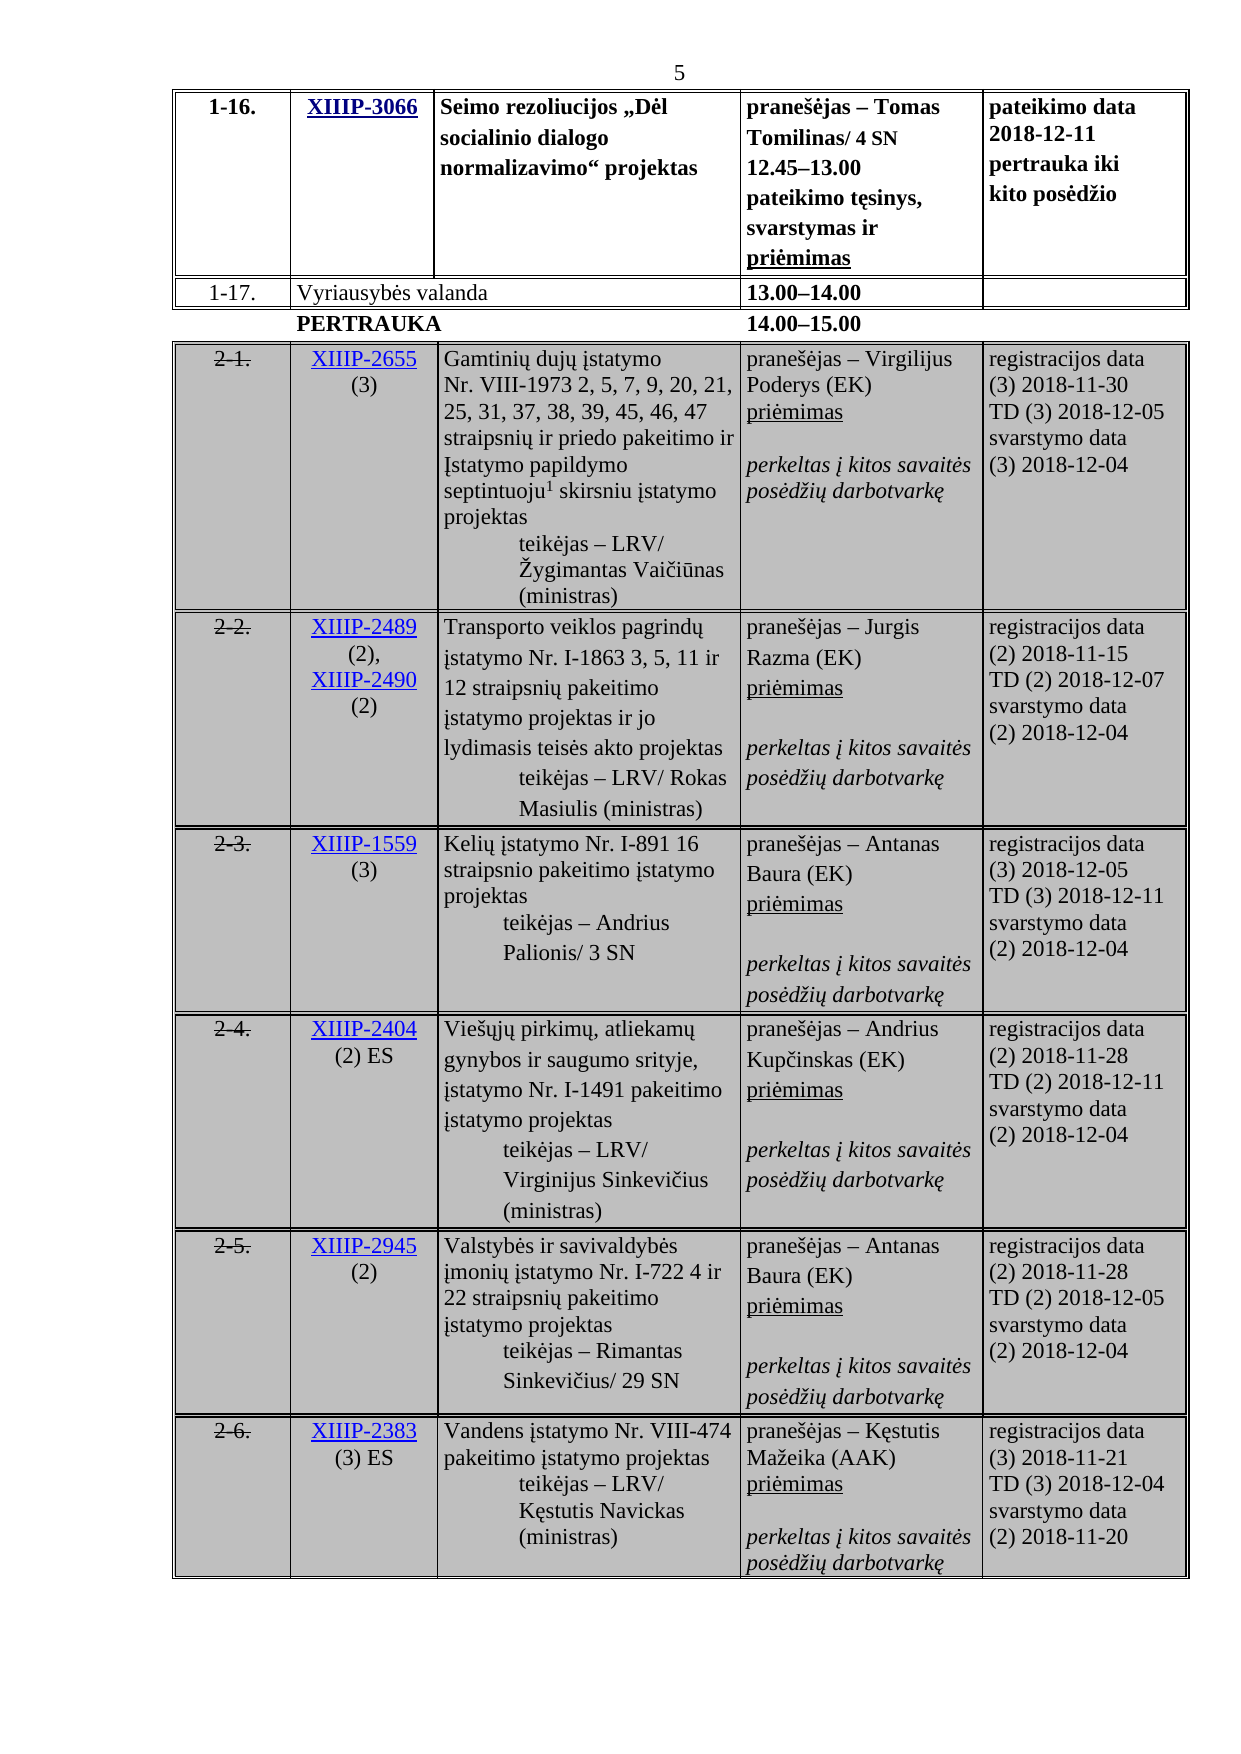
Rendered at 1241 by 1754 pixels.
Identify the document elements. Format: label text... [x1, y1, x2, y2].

table_cell 2-6. [176, 1418, 290, 1576]
table_cell Vyriausybės valanda [291, 279, 740, 306]
table_cell registracijos data (3) 2018-11-21 TD (3) 2018-12-04 svarstymo data (2) 2018-11-20 [983, 1418, 1185, 1576]
table_cell [984, 279, 1185, 306]
table_cell XIIIP-2945 (2) [291, 1232, 437, 1413]
table_cell XIIIP-2383 (3) ES [291, 1418, 437, 1576]
table_cell PERTRAUKA [290, 310, 740, 341]
table_cell pranešėjas – Virgilijus Poderys (EK) priėmimas perkeltas į kitos savaitės posėdžių darbotvarkę [741, 345, 982, 609]
table_cell 2-1. [176, 345, 290, 609]
table_cell Seimo rezoliucijos „Dėl socialinio dialogo normalizavimo“ projektas [435, 93, 740, 274]
table_cell XIIIP-2404 (2) ES [291, 1016, 437, 1227]
table_cell pateikimo data 2018-12-11 pertrauka iki kito posėdžio [984, 93, 1185, 274]
table_cell pranešėjas – Kęstutis Mažeika (AAK) priėmimas perkeltas į kitos savaitės posėdžių darbotvarkę [741, 1418, 982, 1576]
table_cell pranešėjas – Jurgis Razma (EK) priėmimas perkeltas į kitos savaitės posėdžių darbotvarkę [741, 613, 982, 825]
table_cell 2-2. [176, 613, 290, 825]
table_cell [983, 310, 1187, 341]
table_cell Gamtinių dujų įstatymo Nr. VIII-1973 2, 5, 7, 9, 20, 21, 25, 31, 37, 38, 39, 45, 46, 47 straipsnių ir priedo pakeitimo ir Įstatymo papildymo septintuoju1 skirsniu įstatymo projektas teikėjas – LRV/ Žygimantas Vaičiūnas (ministras) [439, 345, 740, 609]
table_cell Kelių įstatymo Nr. I-891 16 straipsnio pakeitimo įstatymo projektas teikėjas – Andrius Palionis/ 3 SN [439, 830, 740, 1011]
table_cell pranešėjas – Tomas Tomilinas/ 4 SN 12.45–13.00 pateikimo tęsinys, svarstymas ir priėmimas [741, 93, 982, 274]
table_cell XIIIP-2489 (2), XIIIP-2490 (2) [291, 613, 437, 825]
table_cell Vandens įstatymo Nr. VIII-474 pakeitimo įstatymo projektas teikėjas – LRV/ Kęstutis Navickas (ministras) [438, 1418, 740, 1576]
table_cell Valstybės ir savivaldybės įmonių įstatymo Nr. I-722 4 ir 22 straipsnių pakeitimo įstatymo projektas teikėjas – Rimantas Sinkevičius/ 29 SN [439, 1232, 740, 1413]
table_cell XIIIP-3066 [291, 93, 433, 274]
table_cell registracijos data (3) 2018-12-05 TD (3) 2018-12-11 svarstymo data (2) 2018-12-04 [984, 830, 1185, 1011]
table_cell 13.00–14.00 [741, 279, 982, 306]
table_cell Viešųjų pirkimų, atliekamų gynybos ir saugumo srityje, įstatymo Nr. I-1491 pakeitimo įstatymo projektas teikėjas – LRV/ Virginijus Sinkevičius (ministras) [439, 1016, 740, 1227]
table_cell XIIIP-1559 (3) [291, 830, 437, 1011]
table_cell pranešėjas – Antanas Baura (EK) priėmimas perkeltas į kitos savaitės posėdžių darbotvarkę [741, 830, 982, 1011]
table_cell 2-4. [176, 1016, 290, 1227]
table_cell registracijos data (2) 2018-11-28 TD (2) 2018-12-11 svarstymo data (2) 2018-12-04 [984, 1016, 1185, 1227]
table_cell 1-16. [176, 93, 290, 274]
table_cell 2-5. [176, 1232, 290, 1413]
table_cell pranešėjas – Antanas Baura (EK) priėmimas perkeltas į kitos savaitės posėdžių darbotvarkę [741, 1232, 982, 1413]
table_cell 14.00–15.00 [740, 310, 983, 341]
table_cell registracijos data (2) 2018-11-15 TD (2) 2018-12-07 svarstymo data (2) 2018-12-04 [984, 613, 1185, 825]
table_cell XIIIP-2655 (3) [291, 345, 437, 609]
table_cell Transporto veiklos pagrindų įstatymo Nr. I-1863 3, 5, 11 ir 12 straipsnių pakeitimo įstatymo projektas ir jo lydimasis teisės akto projektas teikėjas – LRV/ Rokas Masiulis (ministras) [439, 613, 740, 825]
table_cell registracijos data (3) 2018-11-30 TD (3) 2018-12-05 svarstymo data (3) 2018-12-04 [984, 345, 1185, 609]
table_cell 2-3. [176, 830, 290, 1011]
table_cell [174, 310, 290, 341]
table_cell 1-17. [176, 279, 290, 306]
table_cell pranešėjas – Andrius Kupčinskas (EK) priėmimas perkeltas į kitos savaitės posėdžių darbotvarkę [741, 1016, 982, 1227]
table_cell registracijos data (2) 2018-11-28 TD (2) 2018-12-05 svarstymo data (2) 2018-12-04 [984, 1232, 1185, 1413]
